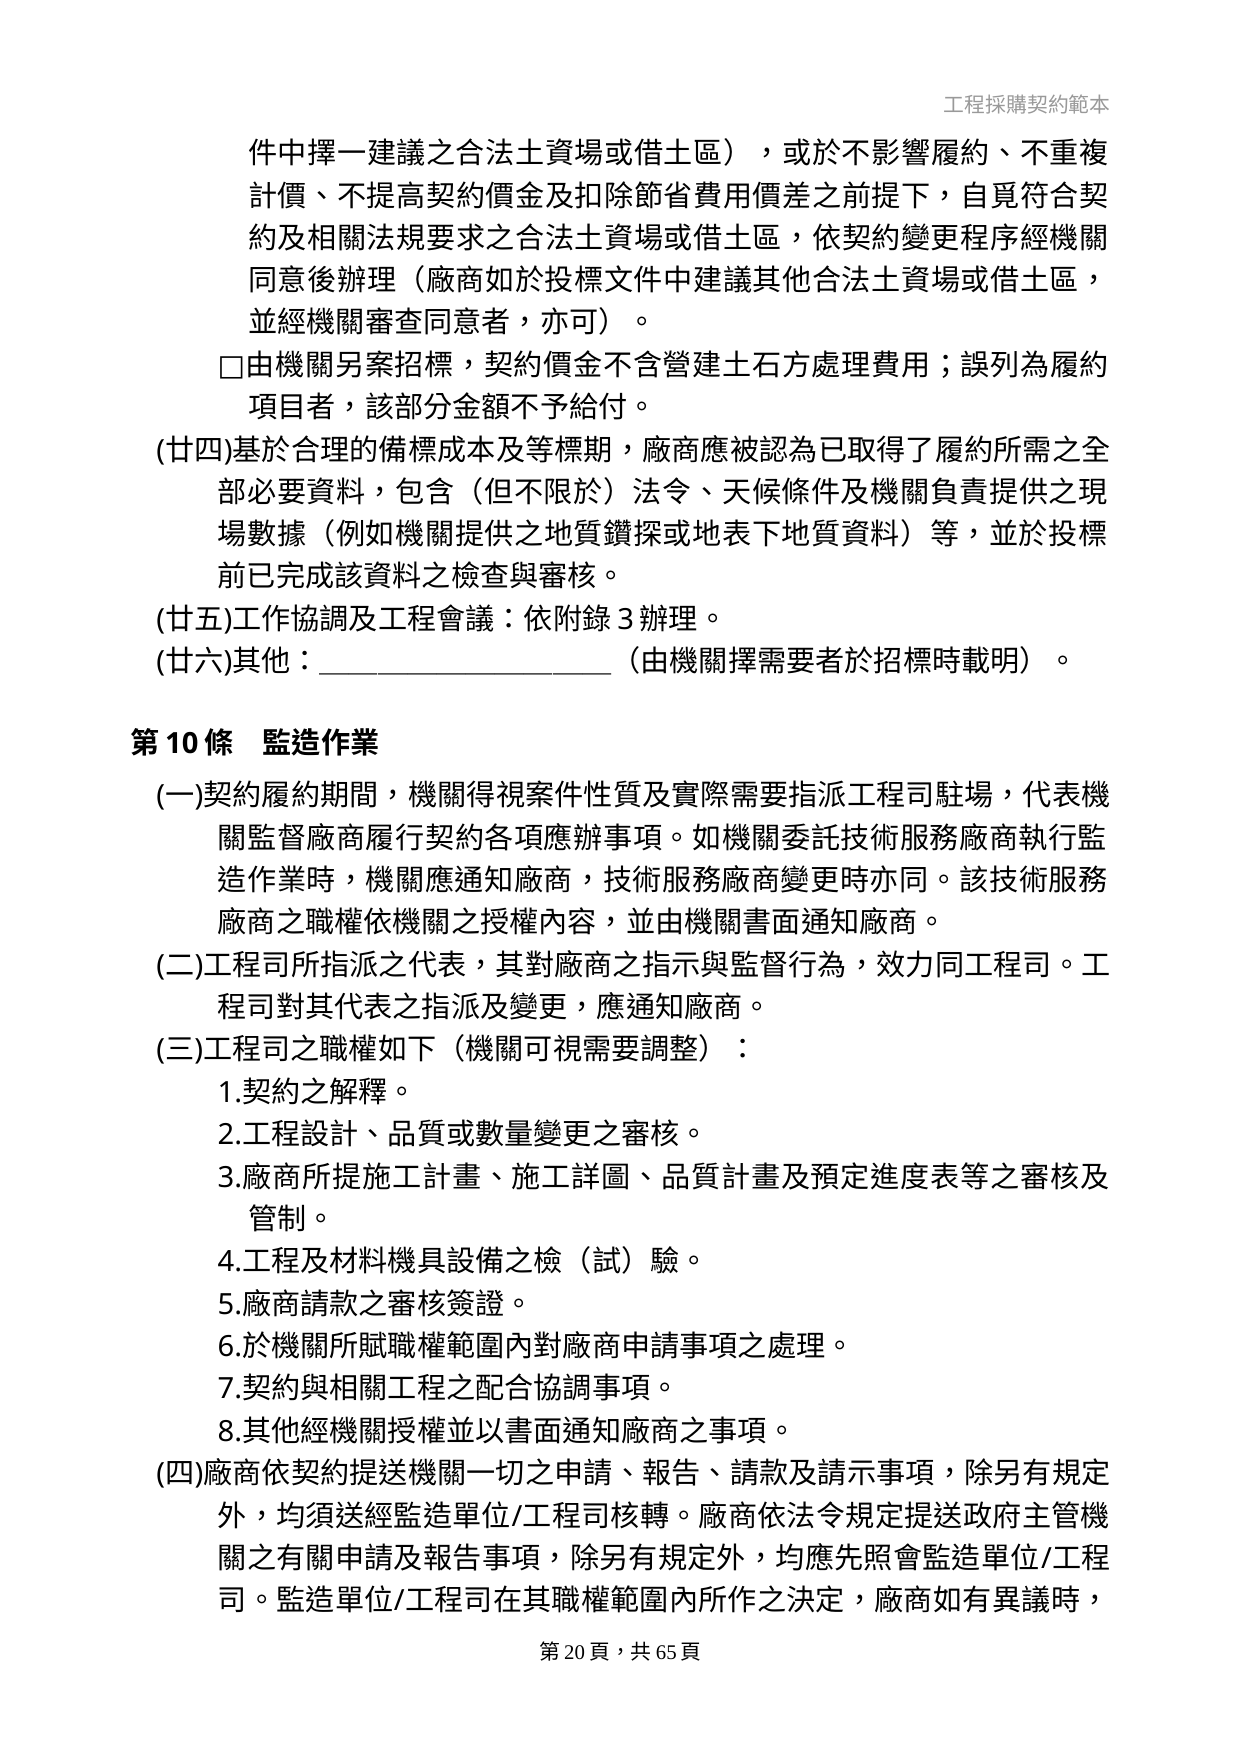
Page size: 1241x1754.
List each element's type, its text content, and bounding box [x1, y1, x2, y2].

text 3.廠商所提施工計畫、施工詳圖、品質計畫及預定進度表等之審核及管制。 [217, 1153, 1110, 1238]
text 6.於機關所賦職權範圍內對廠商申請事項之處理。 [217, 1323, 1110, 1365]
text (一)契約履約期間，機關得視案件性質及實際需要指派工程司駐場，代表機關監督廠商履行契約各項應辦事項。如機關委託技術服務廠商執行監造作業時，機關應通知廠商，技術服務廠商變更時亦同。該技術服務廠商之職權依機關之授權內容，並由機關書面通知廠商。 [156, 772, 1110, 941]
text (四)廠商依契約提送機關一切之申請、報告、請款及請示事項，除另有規定外，均須送經監造單位/工程司核轉。廠商依法令規定提送政府主管機關之有關申請及報告事項，除另有規定外，均應先照會監造單位/工程司。監造單位/工程司在其職權範圍內所作之決定，廠商如有異議時， [156, 1450, 1110, 1619]
text (三)工程司之職權如下（機關可視需要調整）： [156, 1026, 1110, 1068]
text 4.工程及材料機具設備之檢（試）驗。 [217, 1238, 1110, 1280]
text 7.契約與相關工程之配合協調事項。 [217, 1365, 1110, 1407]
text 件中擇一建議之合法土資場或借土區），或於不影響履約、不重複計價、不提高契約價金及扣除節省費用價差之前提下，自覓符合契約及相關法規要求之合法土資場或借土區，依契約變更程序經機關同意後辦理（廠商如於投標文件中建議其他合法土資場或借土區，並經機關審查同意者，亦可）。 [217, 130, 1110, 341]
text 8.其他經機關授權並以書面通知廠商之事項。 [217, 1407, 1110, 1450]
text (廿四)基於合理的備標成本及等標期，廠商應被認為已取得了履約所需之全部必要資料，包含（但不限於）法令、天候條件及機關負責提供之現場數據（例如機關提供之地質鑽探或地表下地質資料）等，並於投標前已完成該資料之檢查與審核。 [156, 426, 1110, 595]
text (二)工程司所指派之代表，其對廠商之指示與監督行為，效力同工程司。工程司對其代表之指派及變更，應通知廠商。 [156, 941, 1110, 1026]
text 第10條 監造作業 [130, 720, 1110, 762]
text (廿六)其他：＿＿＿＿＿＿＿＿＿＿（由機關擇需要者於招標時載明）。 [156, 638, 1110, 680]
text 5.廠商請款之審核簽證。 [217, 1280, 1110, 1323]
text □由機關另案招標，契約價金不含營建土石方處理費用；誤列為履約項目者，該部分金額不予給付。 [217, 341, 1110, 426]
text (廿五)工作協調及工程會議：依附錄3辦理。 [156, 595, 1110, 638]
text 2.工程設計、品質或數量變更之審核。 [217, 1111, 1110, 1153]
text 1.契約之解釋。 [217, 1068, 1110, 1111]
